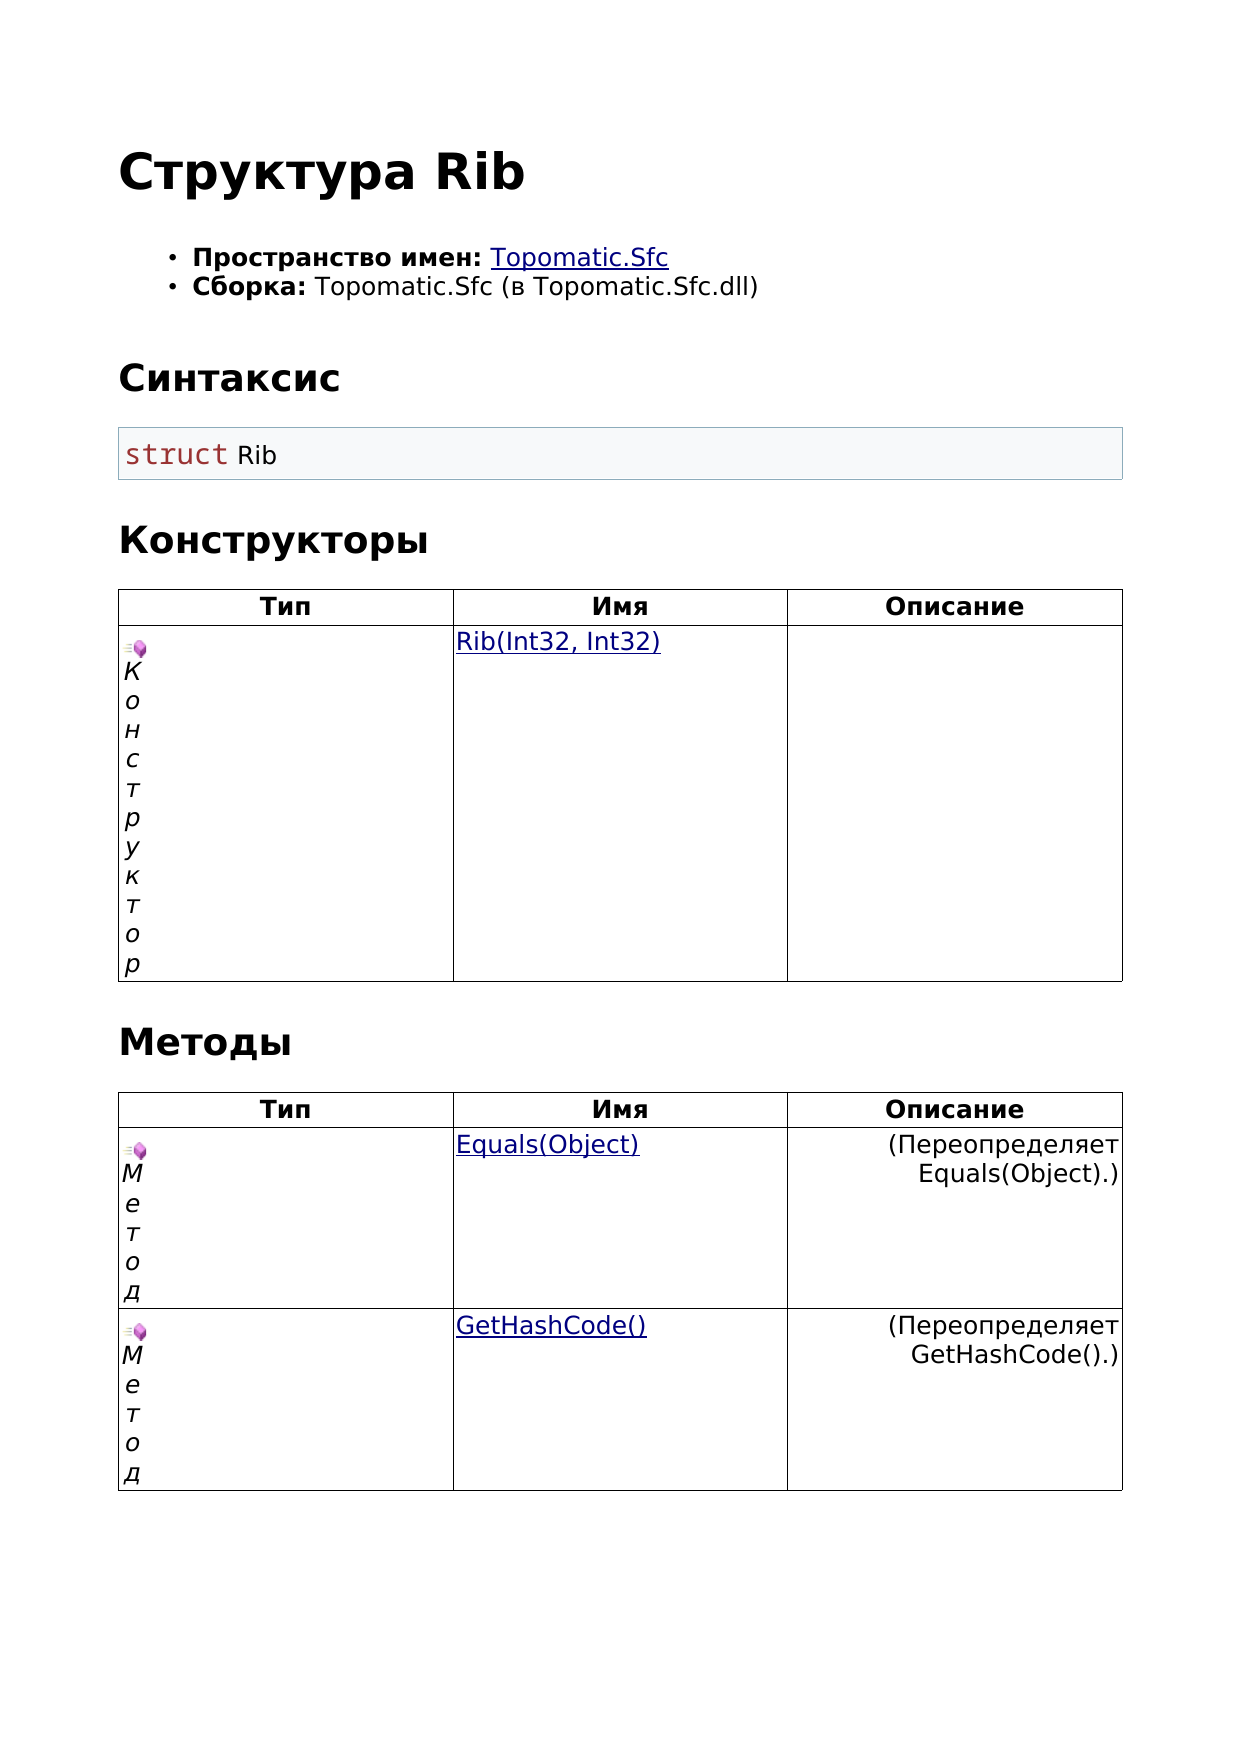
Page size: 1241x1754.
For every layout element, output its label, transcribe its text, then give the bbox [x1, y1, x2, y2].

list Пространство имен: Topomatic.Sfc [177, 243, 1122, 272]
table_cell (Переопределяет GetHashCode().) [788, 1309, 1122, 1490]
picture [121, 1323, 147, 1341]
picture [121, 1142, 147, 1160]
table_header Тип [119, 1093, 453, 1127]
table_header Тип [119, 590, 453, 624]
table_cell (Переопределяет Equals(Object).) [788, 1128, 1122, 1308]
table_cell Rib(Int32, Int32) [454, 626, 787, 981]
table_header struct Rib [119, 428, 1122, 478]
table_cell [119, 626, 453, 981]
table_header Описание [788, 590, 1122, 624]
table_header Имя [454, 590, 787, 624]
table_header Описание [788, 1093, 1122, 1127]
subtitle Синтаксис [118, 356, 1122, 400]
table_header Имя [454, 1093, 787, 1127]
table_cell [788, 626, 1122, 981]
table_cell Equals(Object) [454, 1128, 787, 1308]
table_cell [119, 1128, 453, 1308]
table_cell GetHashCode() [454, 1309, 787, 1490]
subtitle Конструкторы [118, 518, 1122, 562]
picture [121, 640, 147, 658]
subtitle Структура Rib [118, 143, 1122, 201]
table_cell [119, 1309, 453, 1490]
subtitle Методы [118, 1021, 1122, 1064]
list Сборка: Topomatic.Sfc (в Topomatic.Sfc.dll) [177, 272, 1122, 302]
